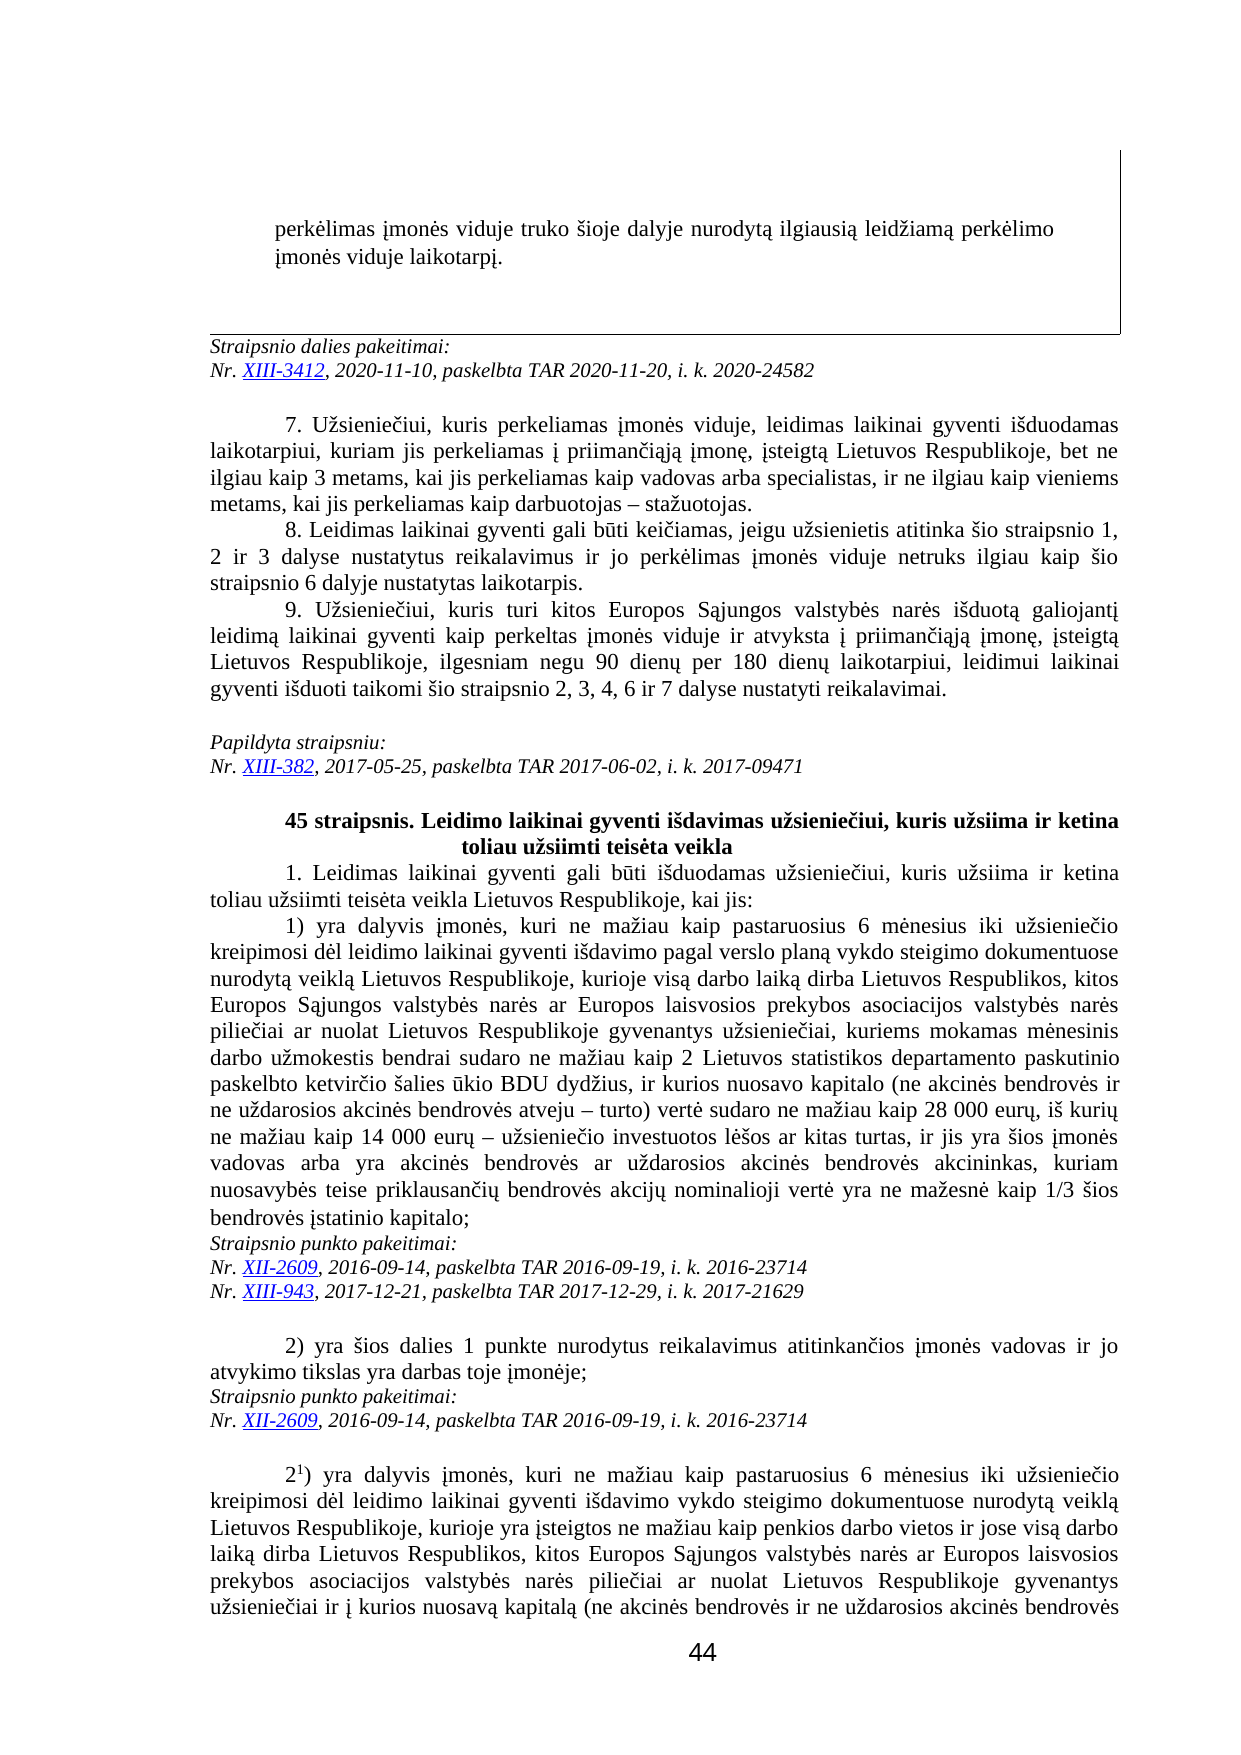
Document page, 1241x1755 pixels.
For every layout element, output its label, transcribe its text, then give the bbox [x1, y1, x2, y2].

text 2) yra šios dalies 1 punkte nurodytus reikalavimus atitinkančios įmonės vadovas ir jo atvykimo tikslas yra darbas toje įmonėje; [210, 1332, 1120, 1384]
text 45 straipsnis. Leidimo laikinai gyventi išdavimas užsieniečiui, kuris užsiima ir ketina toliau užsiimti teisėta veikla [285, 807, 1120, 859]
text 9. Užsieniečiui, kuris turi kitos Europos Sąjungos valstybės narės išduotą galiojantį leidimą laikinai gyventi kaip perkeltas įmonės viduje ir atvyksta į priimančiąją įmonę, įsteigtą Lietuvos Respublikoje, ilgesniam negu 90 dienų per 180 dienų laikotarpiui, leidimui laikinai gyventi išduoti taikomi šio straipsnio 2, 3, 4, 6 ir 7 dalyse nustatyti reikalavimai. [210, 596, 1120, 701]
text 21) yra dalyvis įmonės, kuri ne mažiau kaip pastaruosius 6 mėnesius iki užsieniečio kreipimosi dėl leidimo laikinai gyventi išdavimo vykdo steigimo dokumentuose nurodytą veiklą Lietuvos Respublikoje, kurioje yra įsteigtos ne mažiau kaip penkios darbo vietos ir jose visą darbo laiką dirba Lietuvos Respublikos, kitos Europos Sąjungos valstybės narės ar Europos laisvosios prekybos asociacijos valstybės narės piliečiai ar nuolat Lietuvos Respublikoje gyvenantys užsieniečiai ir į kurios nuosavą kapitalą (ne akcinės bendrovės ir ne uždarosios akcinės bendrovės [210, 1461, 1120, 1619]
text Straipsnio punkto pakeitimai: [210, 1231, 1120, 1255]
text 8. Leidimas laikinai gyventi gali būti keičiamas, jeigu užsienietis atitinka šio straipsnio 1, 2 ir 3 dalyse nustatytus reikalavimus ir jo perkėlimas įmonės viduje netruks ilgiau kaip šio straipsnio 6 dalyje nustatytas laikotarpis. [210, 517, 1120, 596]
text Straipsnio punkto pakeitimai: [210, 1384, 1120, 1408]
text 1) yra dalyvis įmonės, kuri ne mažiau kaip pastaruosius 6 mėnesius iki užsieniečio kreipimosi dėl leidimo laikinai gyventi išdavimo pagal verslo planą vykdo steigimo dokumentuose nurodytą veiklą Lietuvos Respublikoje, kurioje visą darbo laiką dirba Lietuvos Respublikos, kitos Europos Sąjungos valstybės narės ar Europos laisvosios prekybos asociacijos valstybės narės piliečiai ar nuolat Lietuvos Respublikoje gyvenantys užsieniečiai, kuriems mokamas mėnesinis darbo užmokestis bendrai sudaro ne mažiau kaip 2 Lietuvos statistikos departamento paskutinio paskelbto ketvirčio šalies ūkio BDU dydžius, ir kurios nuosavo kapitalo (ne akcinės bendrovės ir ne uždarosios akcinės bendrovės atveju – turto) vertė sudaro ne mažiau kaip 28 000 eurų, iš kurių ne mažiau kaip 14 000 eurų – užsieniečio investuotos lėšos ar kitas turtas, ir jis yra šios įmonės vadovas arba yra akcinės bendrovės ar uždarosios akcinės bendrovės akcininkas, kuriam nuosavybės teise priklausančių bendrovės akcijų nominalioji vertė yra ne mažesnė kaip 1/3 šios bendrovės įstatinio kapitalo; [210, 912, 1120, 1231]
text perkėlimas įmonės viduje truko šioje dalyje nurodytą ilgiausią leidžiamą perkėlimo įmonės viduje laikotarpį. [210, 150, 1120, 334]
text 1. Leidimas laikinai gyventi gali būti išduodamas užsieniečiui, kuris užsiima ir ketina toliau užsiimti teisėta veikla Lietuvos Respublikoje, kai jis: [210, 859, 1120, 912]
text Straipsnio dalies pakeitimai: [210, 334, 1120, 358]
text Nr. XII-2609, 2016-09-14, paskelbta TAR 2016-09-19, i. k. 2016-23714 [210, 1255, 1120, 1279]
text Papildyta straipsniu: [210, 730, 1120, 754]
text Nr. XIII-3412, 2020-11-10, paskelbta TAR 2020-11-20, i. k. 2020-24582 [210, 358, 1120, 382]
text 7. Užsieniečiui, kuris perkeliamas įmonės viduje, leidimas laikinai gyventi išduodamas laikotarpiui, kuriam jis perkeliamas į priimančiąją įmonę, įsteigtą Lietuvos Respublikoje, bet ne ilgiau kaip 3 metams, kai jis perkeliamas kaip vadovas arba specialistas, ir ne ilgiau kaip vieniems metams, kai jis perkeliamas kaip darbuotojas – stažuotojas. [210, 411, 1120, 517]
text Nr. XII-2609, 2016-09-14, paskelbta TAR 2016-09-19, i. k. 2016-23714 [210, 1408, 1120, 1432]
text Nr. XIII-943, 2017-12-21, paskelbta TAR 2017-12-29, i. k. 2017-21629 [210, 1279, 1120, 1303]
text Nr. XIII-382, 2017-05-25, paskelbta TAR 2017-06-02, i. k. 2017-09471 [210, 754, 1120, 778]
